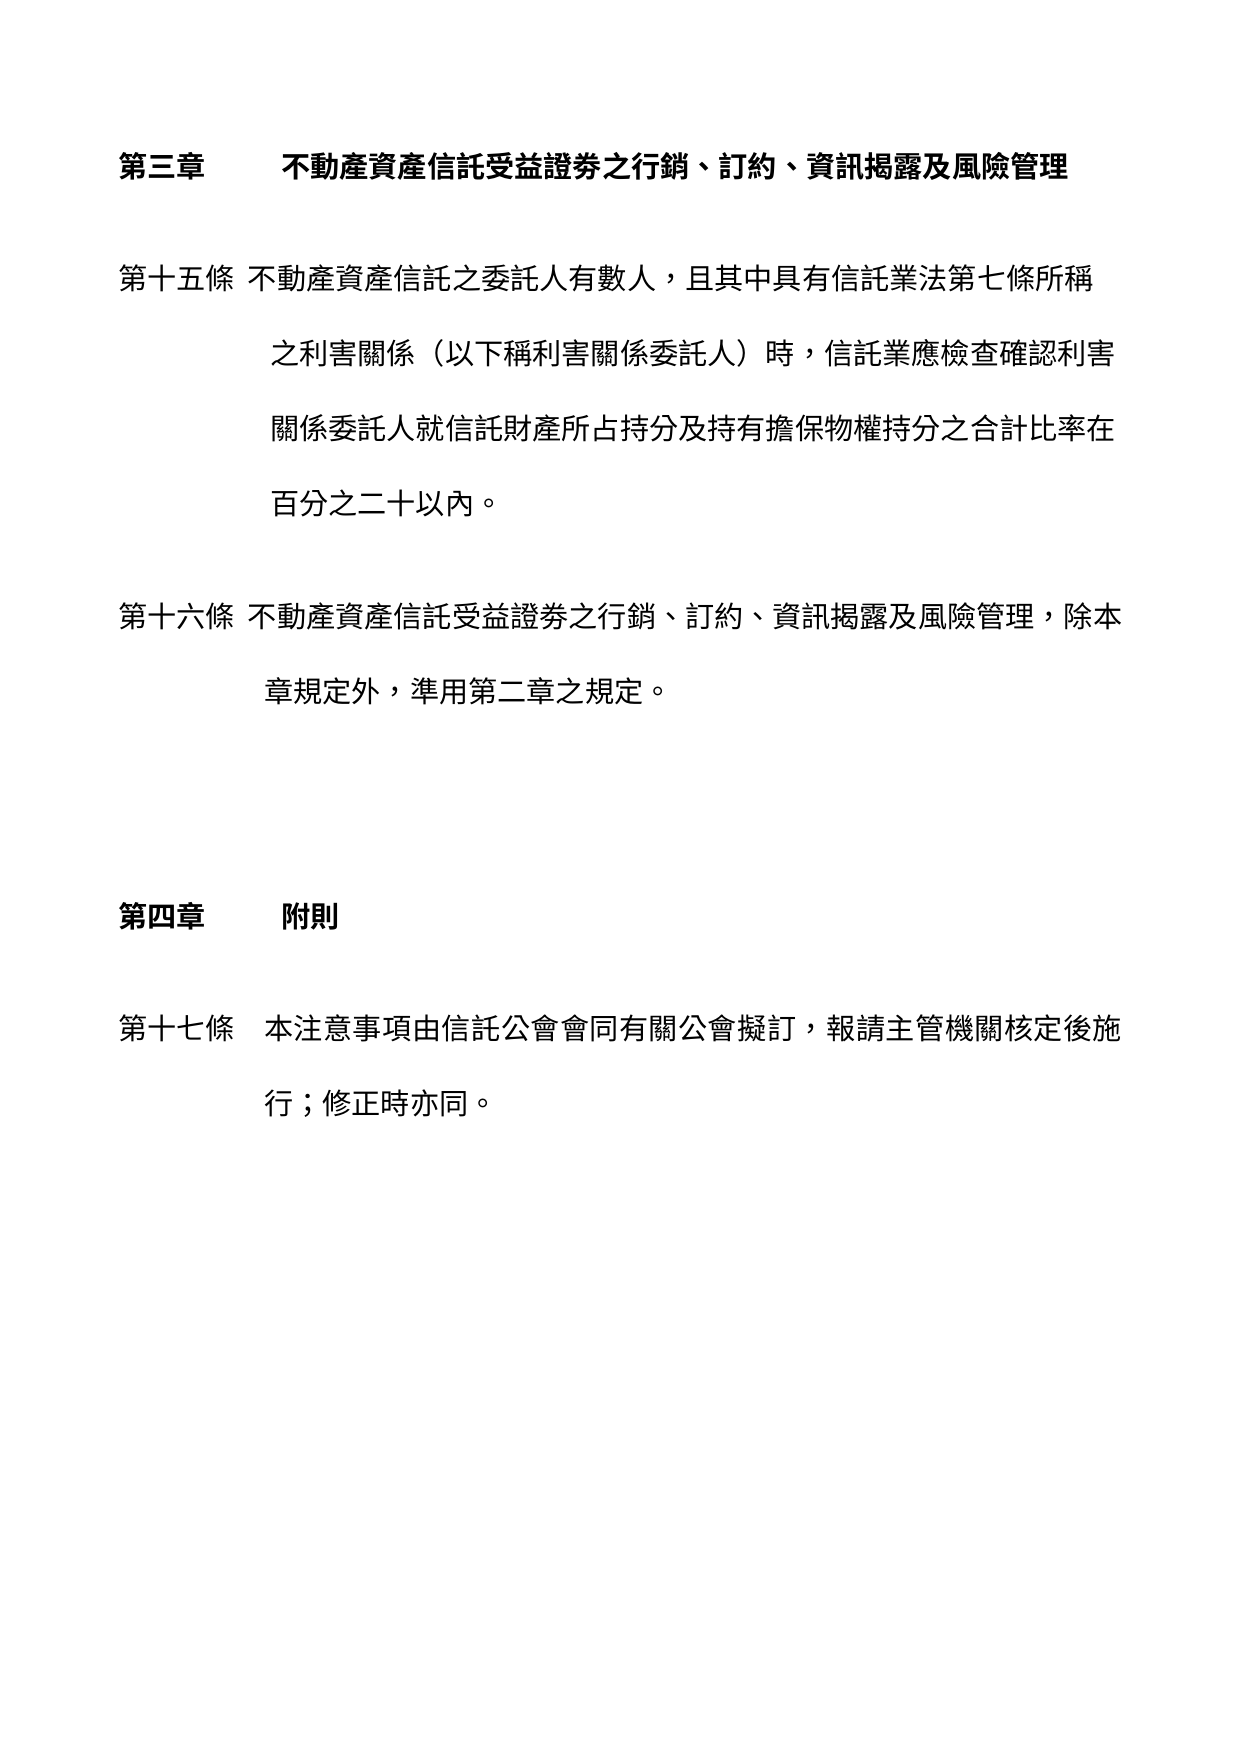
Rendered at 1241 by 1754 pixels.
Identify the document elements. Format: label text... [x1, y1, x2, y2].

text 第十六條 不動產資產信託受益證劵之行銷、訂約、資訊揭露及風險管理，除本章規定外，準用第二章之規定。 [118, 577, 1122, 727]
text 第四章 附則 [118, 877, 1122, 952]
text 第十七條 本注意事項由信託公會會同有關公會擬訂，報請主管機關核定後施行；修正時亦同。 [118, 989, 1122, 1139]
text 第三章 不動產資產信託受益證劵之行銷、訂約、資訊揭露及風險管理 [118, 127, 1122, 202]
text 第十五條 不動產資產信託之委託人有數人，且其中具有信託業法第七條所稱之利害關係（以下稱利害關係委託人）時，信託業應檢查確認利害關係委託人就信託財產所占持分及持有擔保物權持分之合計比率在百分之二十以內。 [118, 239, 1122, 539]
